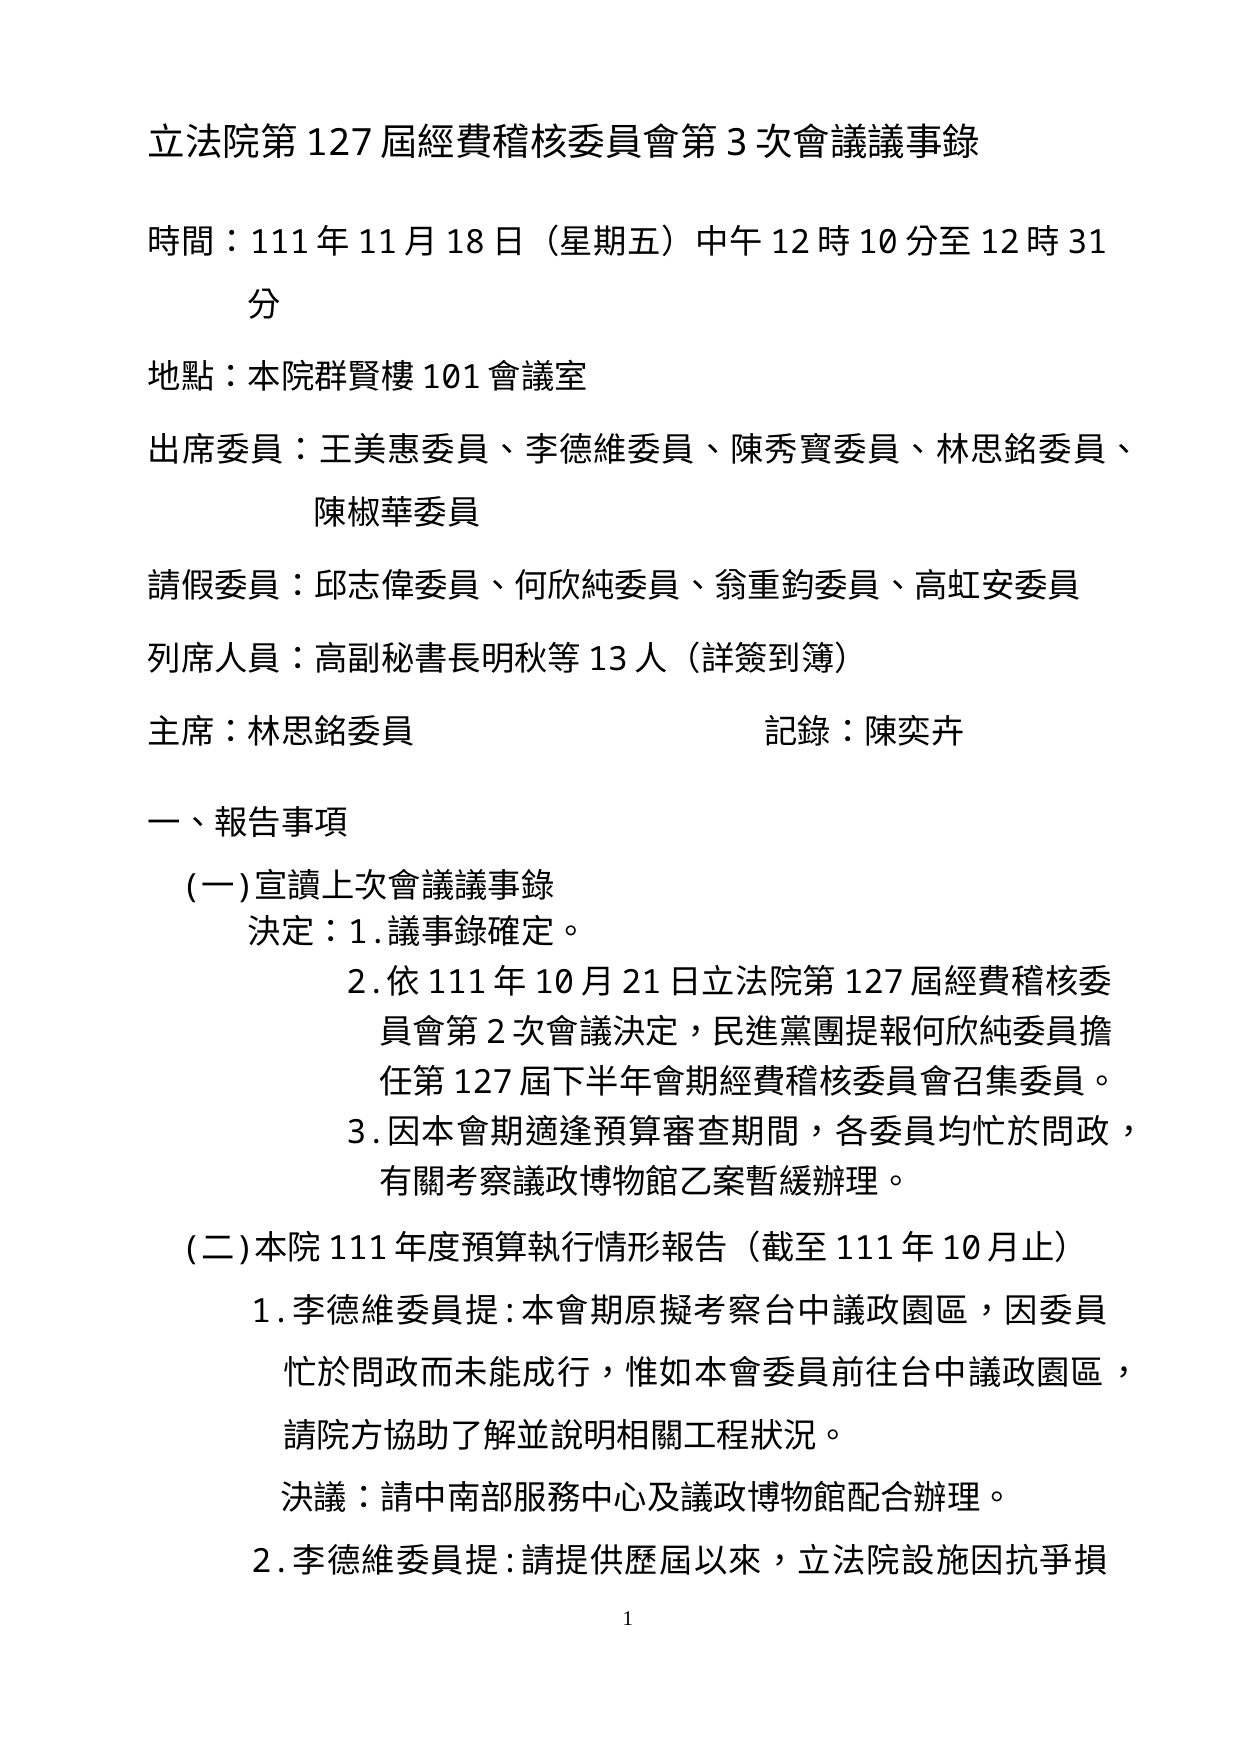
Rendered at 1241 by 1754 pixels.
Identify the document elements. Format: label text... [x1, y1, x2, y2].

text 1.李德維委員提:本會期原擬考察台中議政園區，因委員忙於問政而未能成行，惟如本會委員前往台中議政園區，請院方協助了解並說明相關工程狀況。 [251, 1266, 1107, 1454]
text 出席委員：王美惠委員、李德維委員、陳秀寳委員、林思銘委員、陳椒華委員 [148, 406, 1107, 531]
text 3.因本會期適逢預算審查期間，各委員均忙於問政，有關考察議政博物館乙案暫緩辦理。 [346, 1104, 1113, 1204]
text 請假委員：邱志偉委員、何欣純委員、翁重鈞委員、高虹安委員 [148, 541, 1107, 604]
text 立法院第127屆經費稽核委員會第3次會議議事錄 [148, 97, 1107, 160]
text 一、報告事項 [148, 779, 1107, 841]
text (二)本院111年度預算執行情形報告（截至111年10月止） [148, 1204, 1107, 1266]
text 地點：本院群賢樓101會議室 [148, 333, 1107, 395]
text (一)宣讀上次會議議事錄 [148, 841, 1107, 904]
text 時間：111年11月18日（星期五）中午12時10分至12時31分 [148, 197, 1107, 322]
text 2.依111年10月21日立法院第127屆經費稽核委員會第2次會議決定，民進黨團提報何欣純委員擔任第127屆下半年會期經費稽核委員會召集委員。 [346, 954, 1113, 1104]
text 主席：林思銘委員 記錄：陳奕卉 [148, 687, 1107, 749]
text 2.李德維委員提:請提供歷屆以來，立法院設施因抗爭損 [251, 1516, 1107, 1579]
text 列席人員：高副秘書長明秋等13人（詳簽到簿） [148, 614, 1107, 677]
text 決定：1.議事錄確定。 [148, 904, 1113, 954]
text 決議：請中南部服務中心及議政博物館配合辦理。 [280, 1454, 1107, 1516]
